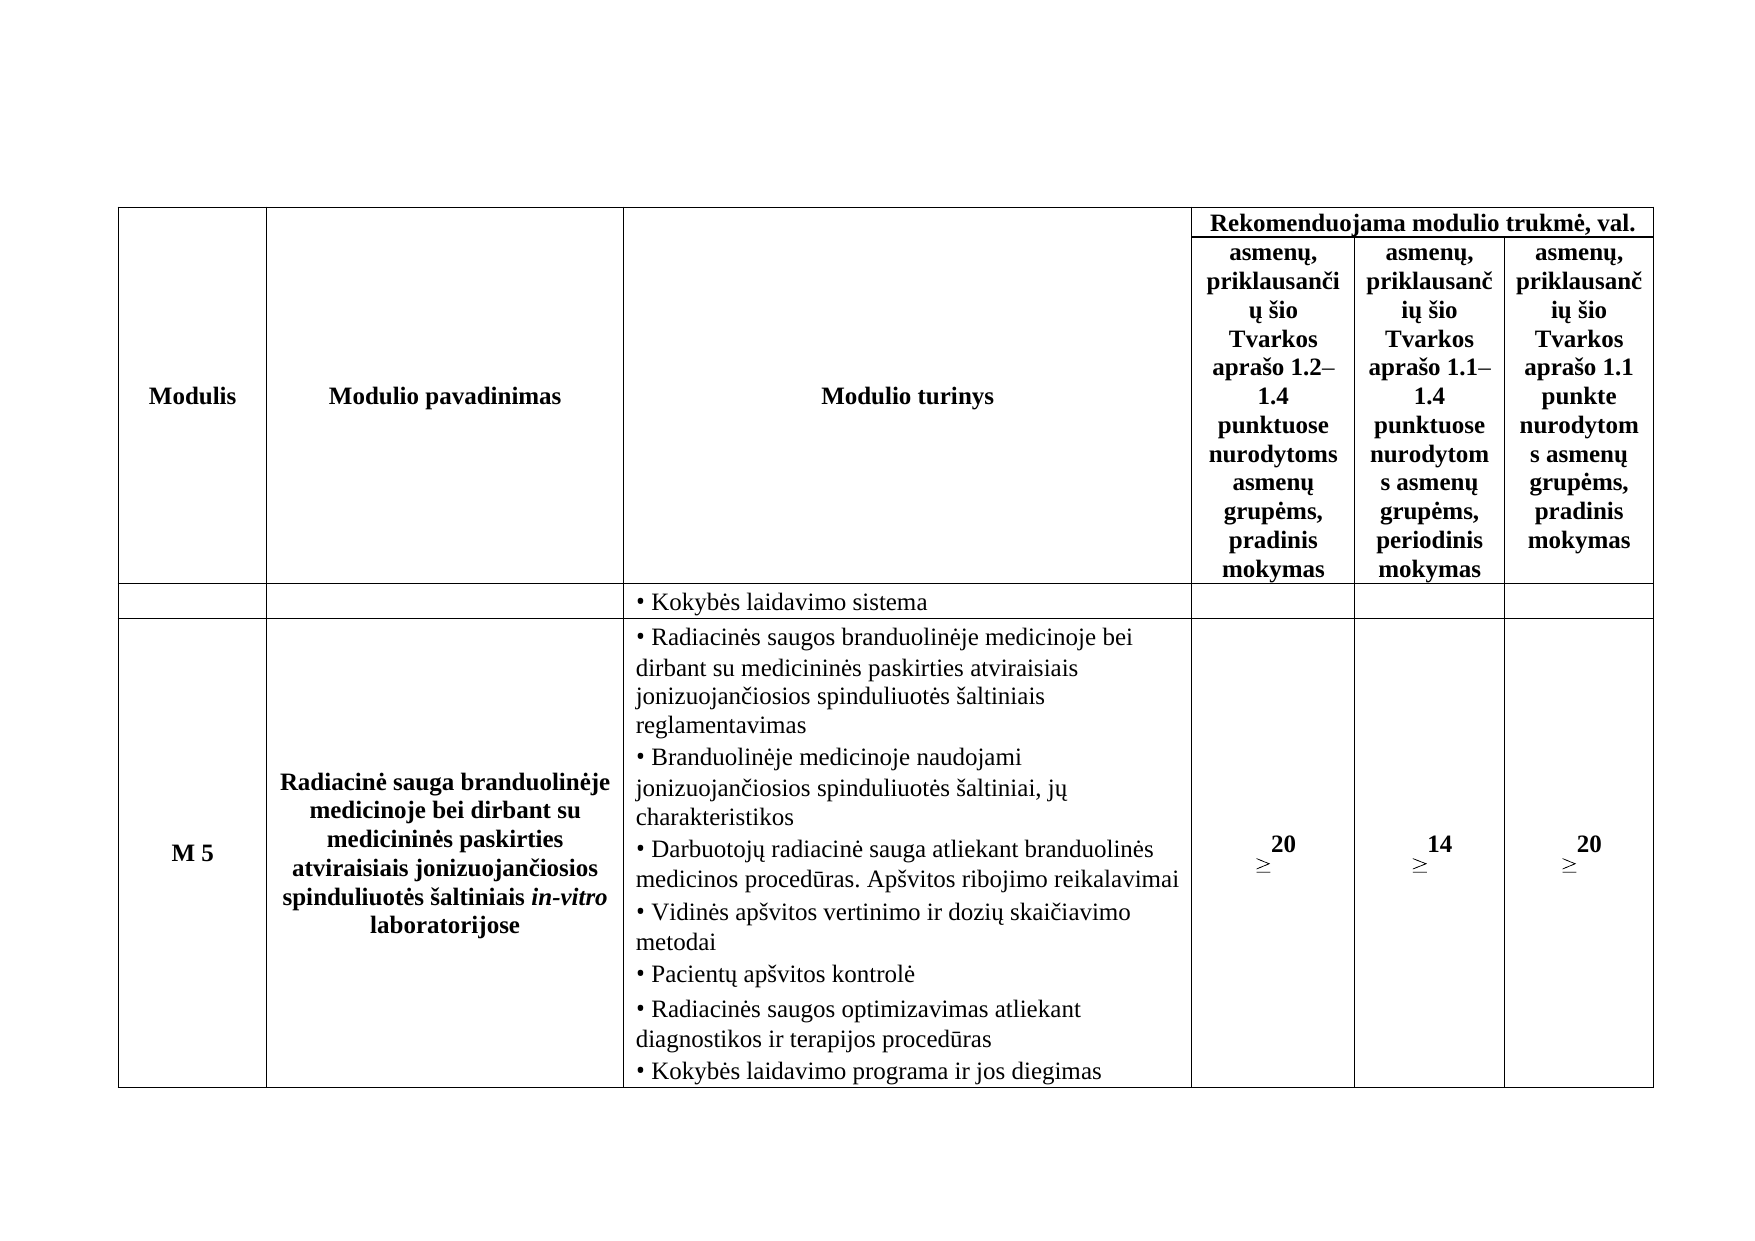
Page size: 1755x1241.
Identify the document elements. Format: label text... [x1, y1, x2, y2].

table_cell [267, 584, 623, 618]
table_cell asmenų, priklausančių šio Tvarkos aprašo 1.2–1.4 punktuose nurodytoms asmenų grupėms, pradinis mokymas [1192, 238, 1354, 582]
table_cell M 5 [119, 619, 266, 1087]
table_cell >=20 [1192, 619, 1354, 1087]
table_header Modulio pavadinimas [267, 208, 623, 582]
table_cell >=14 [1355, 584, 1504, 618]
table_header Rekomenduojama modulio trukmė, val. [1192, 208, 1653, 236]
table_cell [119, 584, 266, 618]
table_cell >=20 [1192, 584, 1354, 618]
table_header Modulio turinys [624, 208, 1191, 582]
table_cell >=14 [1355, 619, 1504, 1087]
table_cell • Radiacinės saugos branduolinėje medicinoje bei dirbant su medicininės paskirties atviraisiais jonizuojančiosios spinduliuotės šaltiniais reglamentavimas • Branduolinėje medicinoje naudojami jonizuojančiosios spinduliuotės šaltiniai, jų charakteristikos • Darbuotojų radiacinė sauga atliekant branduolinės medicinos procedūras. Apšvitos ribojimo reikalavimai • Vidinės apšvitos vertinimo ir dozių skaičiavimo metodai • Pacientų apšvitos kontrolė • Radiacinės saugos optimizavimas atliekant diagnostikos ir terapijos procedūras • Kokybės laidavimo programa ir jos diegimas [624, 619, 1191, 1087]
table_cell Radiacinė sauga branduolinėje medicinoje bei dirbant su medicininės paskirties atviraisiais jonizuojančiosios spinduliuotės šaltiniais in-vitro laboratorijose [267, 619, 623, 1087]
table_header Modulis [119, 208, 266, 582]
table_cell asmenų, priklausančių šio Tvarkos aprašo 1.1 punkte nurodytoms asmenų grupėms, pradinis mokymas [1505, 238, 1653, 582]
table_cell asmenų, priklausančių šio Tvarkos aprašo 1.1–1.4 punktuose nurodytoms asmenų grupėms, periodinis mokymas [1355, 238, 1504, 582]
table_cell • Kokybės laidavimo sistema [624, 584, 1191, 618]
table_cell >=20 [1505, 584, 1653, 618]
table_cell >=20 [1505, 619, 1653, 1087]
